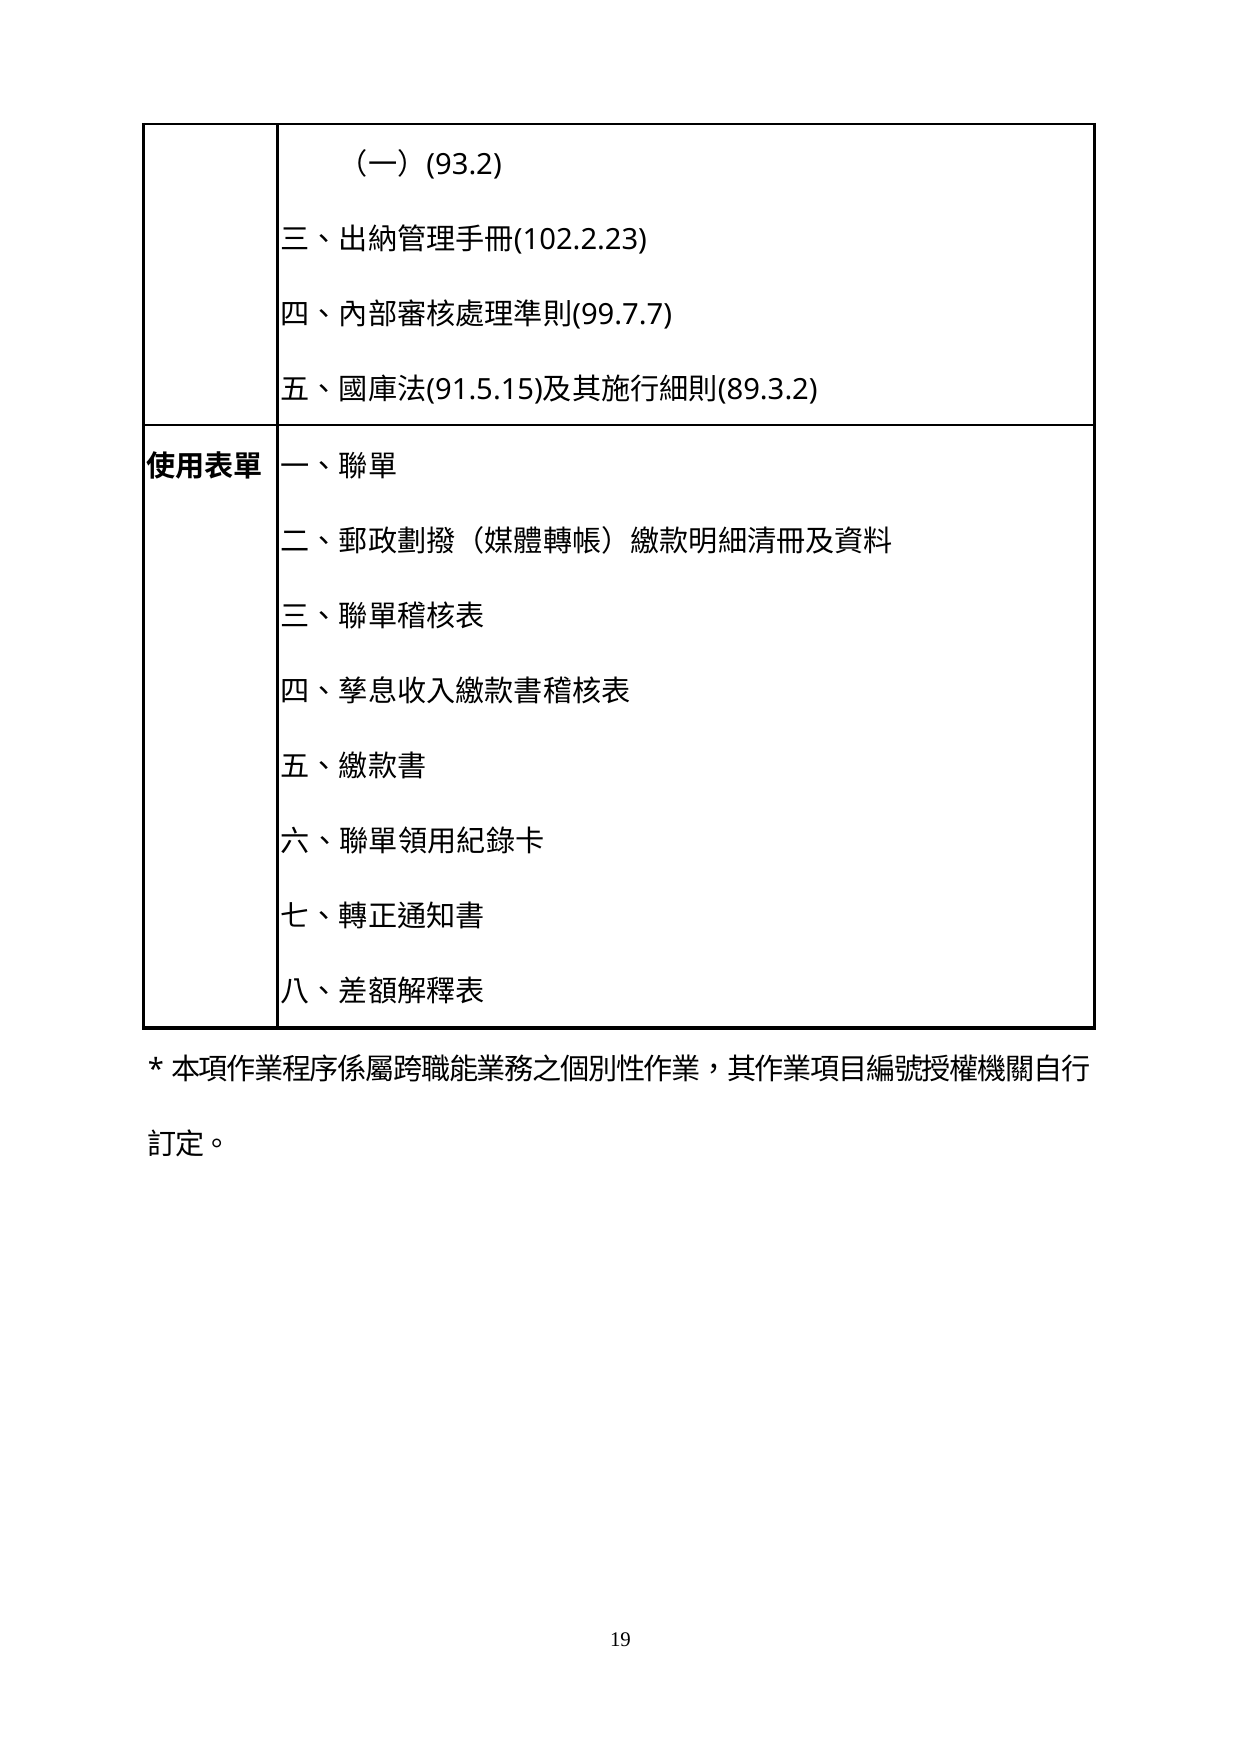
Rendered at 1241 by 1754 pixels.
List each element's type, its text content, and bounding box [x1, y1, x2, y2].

table_cell （一）(93.2) 三、出納管理手冊(102.2.23) 四、內部審核處理準則(99.7.7) 五、國庫法(91.5.15)及其施行細則(89.3.2) [279, 125, 1093, 424]
table_cell 使用表單 [145, 426, 276, 1026]
table_cell 一、聯單 二、郵政劃撥（媒體轉帳）繳款明細清冊及資料 三、聯單稽核表 四、孳息收入繳款書稽核表 五、繳款書 六、聯單領用紀錄卡 七、轉正通知書 八、差額解釋表 [279, 426, 1093, 1026]
text * 本項作業程序係屬跨職能業務之個別性作業，其作業項目編號授權機關自行訂定。 [148, 1030, 1090, 1179]
table_cell [145, 125, 276, 424]
